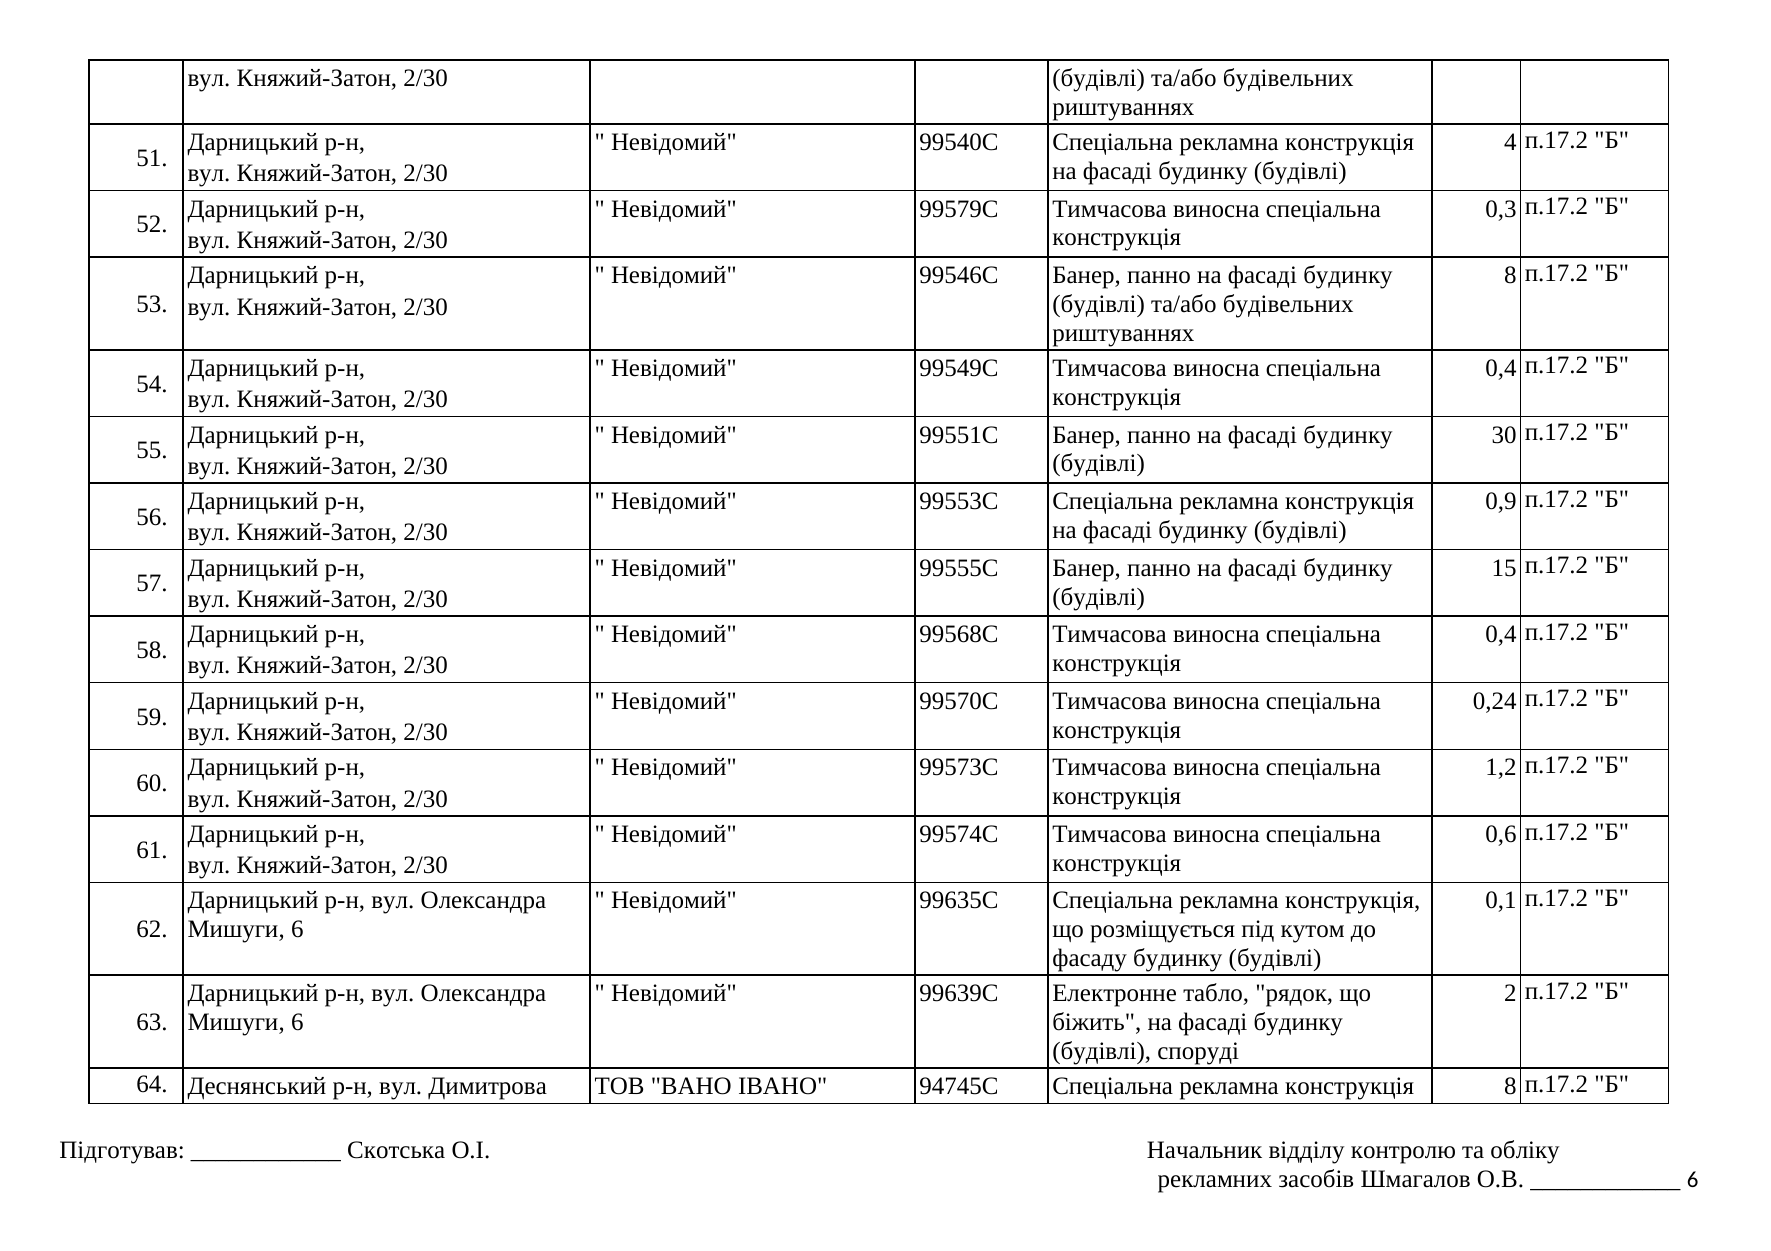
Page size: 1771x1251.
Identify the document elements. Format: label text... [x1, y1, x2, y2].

table_cell п.17.2 "Б" [1521, 125, 1668, 190]
table_cell 4 [1433, 125, 1520, 190]
table_cell 94745С [916, 1069, 1047, 1102]
table_cell [90, 61, 182, 123]
table_cell " Невідомий" [591, 258, 914, 349]
table_cell 30 [1433, 417, 1520, 482]
table_cell вул. Княжий-Затон, 2/30 [184, 61, 589, 123]
table_cell Дарницький р-н, вул. Княжий-Затон, 2/30 [184, 683, 589, 748]
table_cell 99570С [916, 683, 1047, 748]
table_cell Тимчасова виносна спеціальна конструкція [1049, 617, 1431, 682]
table_cell [90, 417, 182, 482]
table_cell 0,3 [1433, 191, 1520, 256]
table_cell 99635С [916, 883, 1047, 974]
table_cell [90, 1069, 182, 1102]
table_cell 0,24 [1433, 683, 1520, 748]
table_cell 0,4 [1433, 617, 1520, 682]
table_cell " Невідомий" [591, 351, 914, 416]
table_cell 15 [1433, 550, 1520, 615]
table_cell Банер, панно на фасаді будинку (будівлі) та/або будівельних риштуваннях [1049, 258, 1431, 349]
table_cell 0,1 [1433, 883, 1520, 974]
table_cell Тимчасова виносна спеціальна конструкція [1049, 191, 1431, 256]
table_cell [90, 817, 182, 882]
table_cell (будівлі) та/або будівельних риштуваннях [1049, 61, 1431, 123]
table_cell " Невідомий" [591, 550, 914, 615]
table_cell 1,2 [1433, 750, 1520, 815]
table_cell Дарницький р-н, вул. Княжий-Затон, 2/30 [184, 617, 589, 682]
table_cell Дарницький р-н, вул. Княжий-Затон, 2/30 [184, 817, 589, 882]
table_cell 0,4 [1433, 351, 1520, 416]
table_cell п.17.2 "Б" [1521, 683, 1668, 748]
table_cell " Невідомий" [591, 617, 914, 682]
table_cell 99573С [916, 750, 1047, 815]
table_cell п.17.2 "Б" [1521, 191, 1668, 256]
table_cell Спеціальна рекламна конструкція на фасаді будинку (будівлі) [1049, 125, 1431, 190]
table_cell Дарницький р-н, вул. Княжий-Затон, 2/30 [184, 351, 589, 416]
table_cell п.17.2 "Б" [1521, 617, 1668, 682]
table_cell 99579С [916, 191, 1047, 256]
table_cell [90, 125, 182, 190]
table_cell [1433, 61, 1520, 123]
table_cell п.17.2 "Б" [1521, 484, 1668, 549]
table_cell [90, 976, 182, 1067]
table_cell Дарницький р-н, вул. Княжий-Затон, 2/30 [184, 125, 589, 190]
table_cell " Невідомий" [591, 125, 914, 190]
table_cell Тимчасова виносна спеціальна конструкція [1049, 351, 1431, 416]
table_cell " Невідомий" [591, 191, 914, 256]
table_cell п.17.2 "Б" [1521, 750, 1668, 815]
table_cell 99639С [916, 976, 1047, 1067]
table_cell Дарницький р-н, вул. Княжий-Затон, 2/30 [184, 484, 589, 549]
table_cell Тимчасова виносна спеціальна конструкція [1049, 750, 1431, 815]
table_cell Дарницький р-н, вул. Олександра Мишуги, 6 [184, 883, 589, 974]
table_cell [90, 550, 182, 615]
table_cell 99549С [916, 351, 1047, 416]
table_cell 99568С [916, 617, 1047, 682]
table_cell [90, 351, 182, 416]
table_cell 99555С [916, 550, 1047, 615]
table_cell 99553С [916, 484, 1047, 549]
table_cell п.17.2 "Б" [1521, 417, 1668, 482]
table_cell 99540С [916, 125, 1047, 190]
table_cell ТОВ "ВАНО ІВАНО" [591, 1069, 914, 1102]
table_cell Деснянський р-н, вул. Димитрова [184, 1069, 589, 1102]
table_cell 99574С [916, 817, 1047, 882]
table_cell [591, 61, 914, 123]
table_cell [90, 617, 182, 682]
table_cell п.17.2 "Б" [1521, 351, 1668, 416]
table_cell Тимчасова виносна спеціальна конструкція [1049, 817, 1431, 882]
table_cell п.17.2 "Б" [1521, 883, 1668, 974]
table_cell Банер, панно на фасаді будинку (будівлі) [1049, 550, 1431, 615]
table_cell Дарницький р-н, вул. Княжий-Затон, 2/30 [184, 258, 589, 349]
table_cell [90, 883, 182, 974]
table_cell 99546С [916, 258, 1047, 349]
table_cell 2 [1433, 976, 1520, 1067]
table_cell [1521, 61, 1668, 123]
table_cell [90, 484, 182, 549]
table_cell [90, 258, 182, 349]
table_cell п.17.2 "Б" [1521, 550, 1668, 615]
table_cell " Невідомий" [591, 484, 914, 549]
table_cell Дарницький р-н, вул. Княжий-Затон, 2/30 [184, 750, 589, 815]
table_cell " Невідомий" [591, 817, 914, 882]
table_cell Дарницький р-н, вул. Княжий-Затон, 2/30 [184, 550, 589, 615]
table_cell 0,9 [1433, 484, 1520, 549]
table_cell п.17.2 "Б" [1521, 1069, 1668, 1102]
table_cell Тимчасова виносна спеціальна конструкція [1049, 683, 1431, 748]
table_cell " Невідомий" [591, 750, 914, 815]
table_cell Спеціальна рекламна конструкція [1049, 1069, 1431, 1102]
table_cell " Невідомий" [591, 683, 914, 748]
table_cell Спеціальна рекламна конструкція на фасаді будинку (будівлі) [1049, 484, 1431, 549]
table_cell п.17.2 "Б" [1521, 258, 1668, 349]
table_cell " Невідомий" [591, 883, 914, 974]
table_cell [90, 683, 182, 748]
table_cell [916, 61, 1047, 123]
table_cell Дарницький р-н, вул. Княжий-Затон, 2/30 [184, 417, 589, 482]
table_cell [90, 750, 182, 815]
table_cell п.17.2 "Б" [1521, 817, 1668, 882]
table_cell 0,6 [1433, 817, 1520, 882]
table_cell [90, 191, 182, 256]
table_cell 99551С [916, 417, 1047, 482]
table_cell 8 [1433, 1069, 1520, 1102]
table_cell " Невідомий" [591, 976, 914, 1067]
table_cell Банер, панно на фасаді будинку (будівлі) [1049, 417, 1431, 482]
table_cell Електронне табло, "рядок, що біжить", на фасаді будинку (будівлі), споруді [1049, 976, 1431, 1067]
table_cell Дарницький р-н, вул. Олександра Мишуги, 6 [184, 976, 589, 1067]
table_cell п.17.2 "Б" [1521, 976, 1668, 1067]
table_cell Спеціальна рекламна конструкція, що розміщується під кутом до фасаду будинку (будівлі) [1049, 883, 1431, 974]
table_cell " Невідомий" [591, 417, 914, 482]
table_cell 8 [1433, 258, 1520, 349]
table_cell Дарницький р-н, вул. Княжий-Затон, 2/30 [184, 191, 589, 256]
